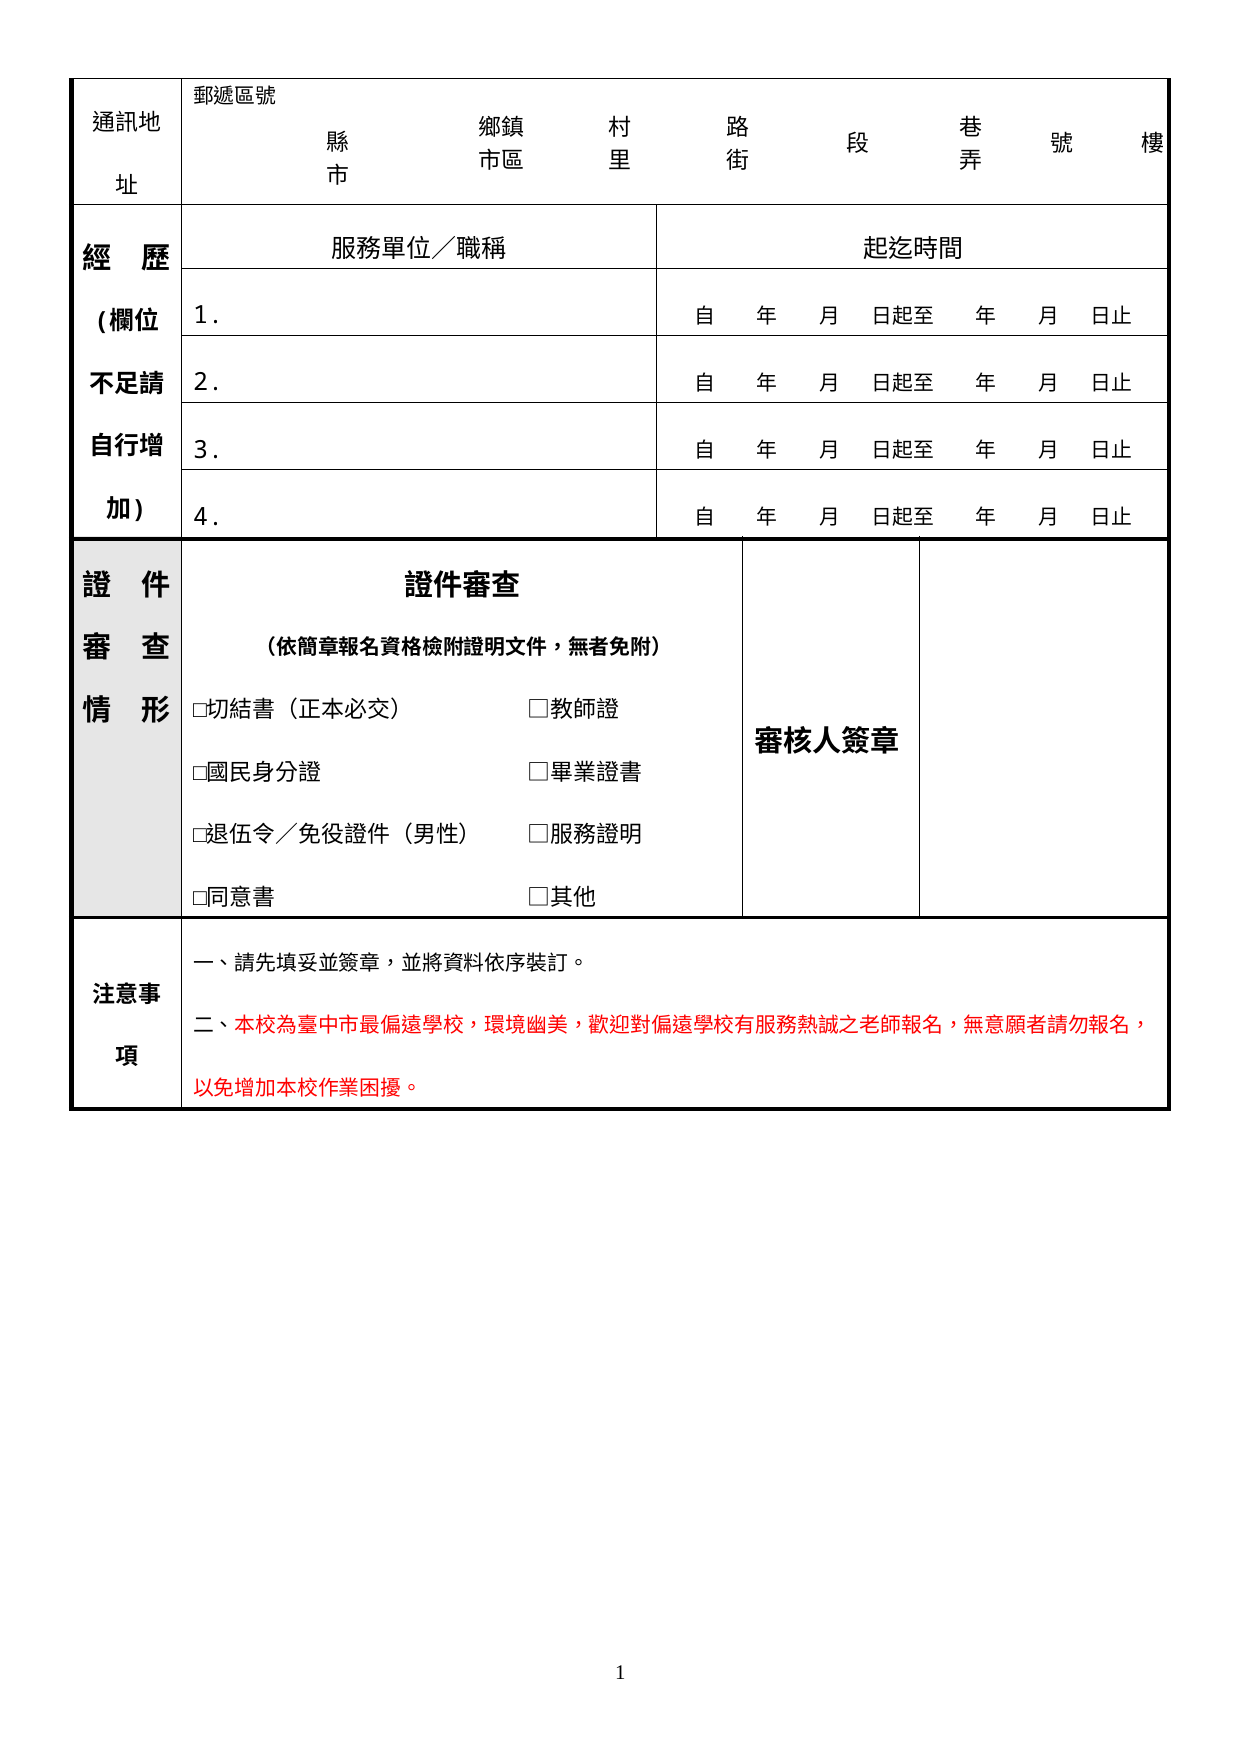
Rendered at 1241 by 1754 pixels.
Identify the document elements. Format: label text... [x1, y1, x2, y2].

table_cell [779, 79, 835, 204]
table_cell 服務單位／職稱 [182, 205, 656, 268]
table_cell [382, 79, 467, 204]
table_cell 村 里 [597, 79, 697, 204]
table_cell 段 [835, 79, 872, 204]
table_cell 縣 市 [293, 79, 382, 204]
table_cell 注意事項 [74, 919, 181, 1107]
table_cell 自 年 月 日起至 年 月 日止 [657, 470, 1167, 536]
table_cell 證 件 審 查 情 形 [74, 541, 181, 916]
table_cell 經 歷 (欄位不足請自行增加) [74, 205, 181, 536]
table_cell [920, 541, 1167, 916]
table_cell 1. [182, 269, 656, 335]
table_cell 路 街 [697, 79, 778, 204]
table_cell 證件審查 （依簡章報名資格檢附證明文件，無者免附） □切結書（正本必交） □教師證 □國民身分證 □畢業證書 □退伍令／免役證件（男性） □服務證明 □同意書 □其他 [182, 541, 742, 916]
table_cell 樓 [1130, 79, 1167, 204]
table_cell [872, 79, 948, 204]
table_cell 3. [182, 403, 656, 469]
table_cell 起迄時間 [657, 205, 1167, 268]
table_cell 巷 弄 [948, 79, 984, 204]
table_cell 2. [182, 336, 656, 402]
table_cell 自 年 月 日起至 年 月 日止 [657, 336, 1167, 402]
table_cell 審核人簽章 [743, 541, 919, 916]
table_cell 鄉鎮 市區 [467, 79, 597, 204]
table_cell 號 [984, 79, 1087, 204]
table_cell 一、請先填妥並簽章，並將資料依序裝訂。 二、本校為臺中市最偏遠學校，環境幽美，歡迎對偏遠學校有服務熱誠之老師報名，無意願者請勿報名，以免增加本校作業困擾。 [182, 919, 1167, 1107]
table_cell 郵遞區號 [182, 79, 293, 204]
table_cell 通訊地址 [74, 79, 181, 204]
table_cell [1087, 79, 1129, 204]
table_cell 自 年 月 日起至 年 月 日止 [657, 403, 1167, 469]
table_cell 自 年 月 日起至 年 月 日止 [657, 269, 1167, 335]
table_cell 4. [182, 470, 656, 536]
